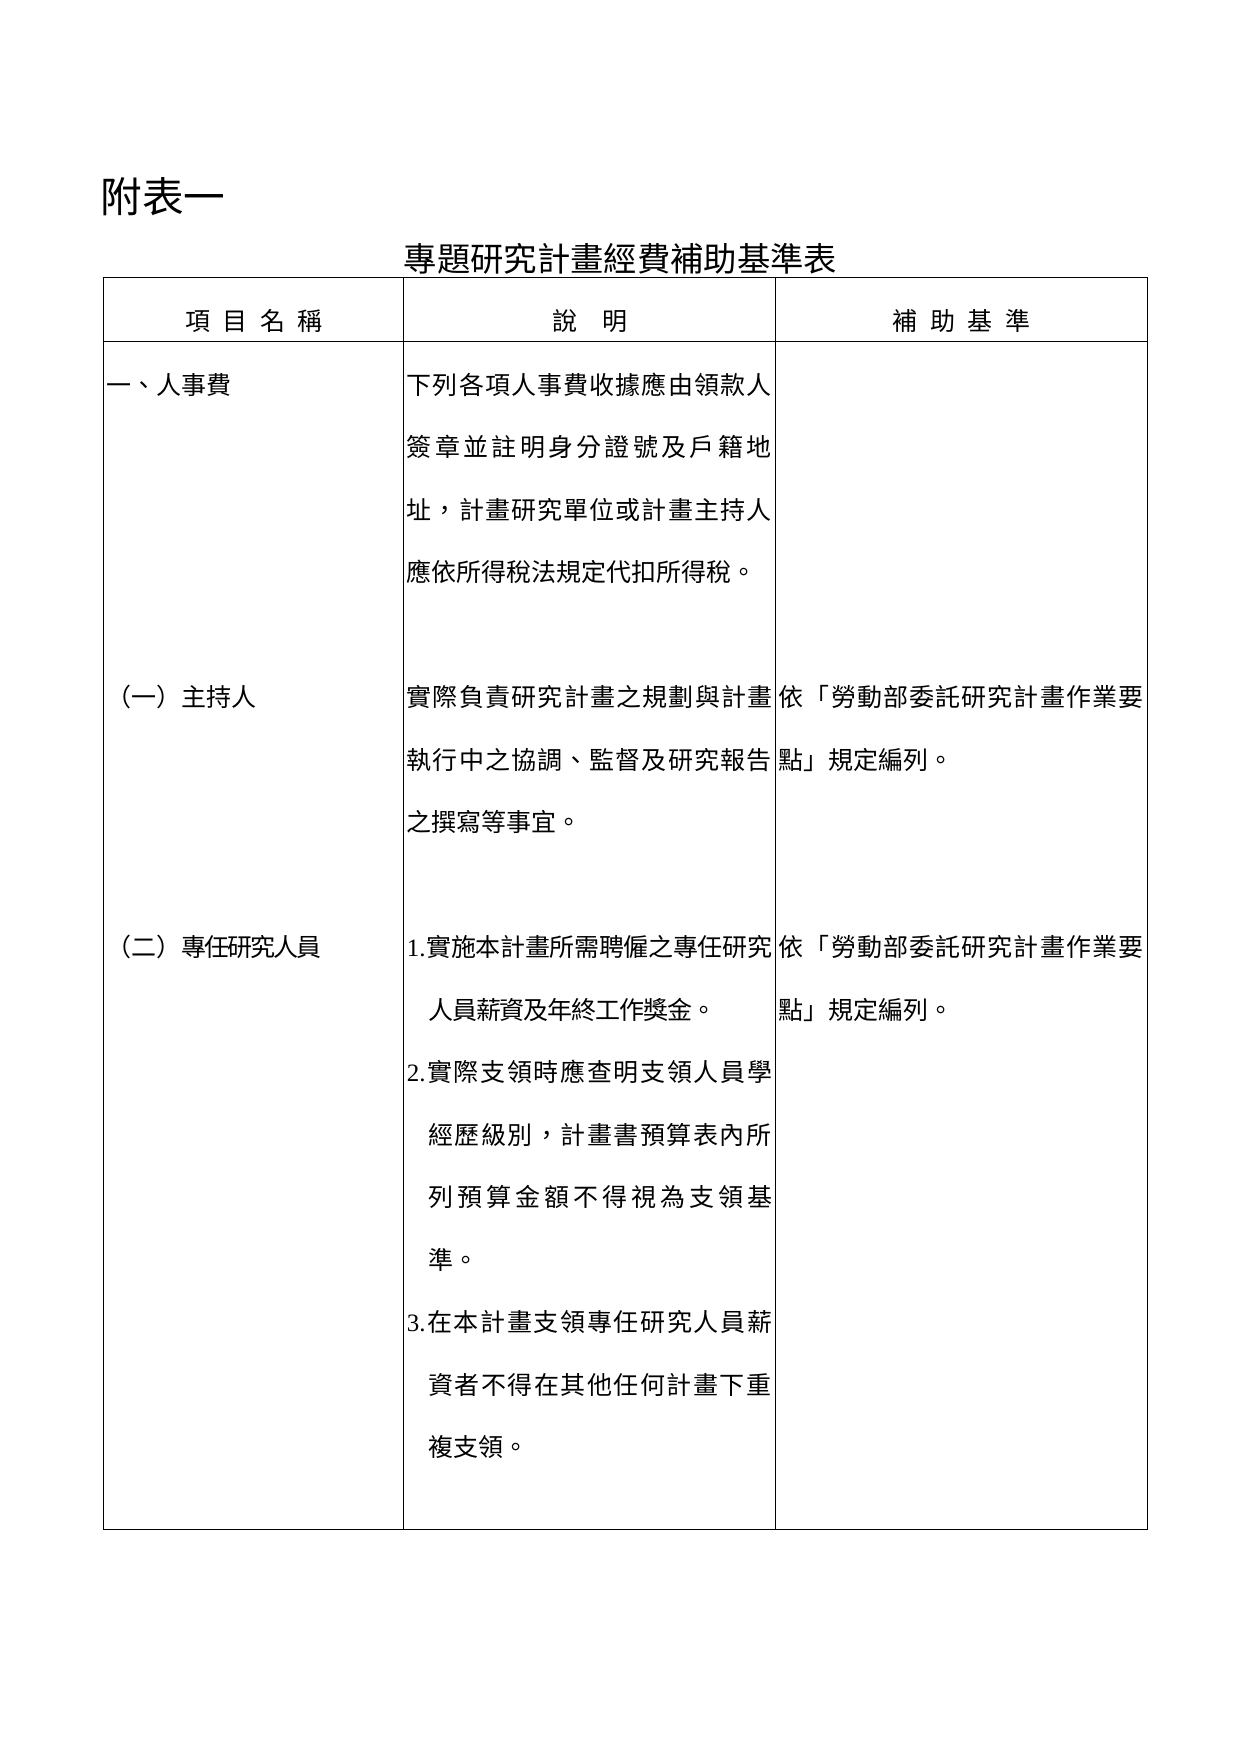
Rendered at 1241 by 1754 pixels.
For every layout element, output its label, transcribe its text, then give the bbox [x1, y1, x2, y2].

table_header 說 明 [404, 278, 775, 341]
table_header 補 助 基 準 [776, 278, 1147, 341]
table_cell 下列各項人事費收據應由領款人簽章並註明身分證號及戶籍地址，計畫研究單位或計畫主持人應依所得稅法規定代扣所得稅。 實際負責研究計畫之規劃與計畫執行中之協調、監督及研究報告之撰寫等事宜。 1.實施本計畫所需聘僱之專任研究人員薪資及年終工作獎金。 2.實際支領時應查明支領人員學經歷級別，計畫書預算表內所列預算金額不得視為支領基準。 3.在本計畫支領專任研究人員薪資者不得在其他任何計畫下重複支領。 [404, 342, 775, 1529]
table_header 項 目 名 稱 [104, 278, 403, 341]
text 專題研究計畫經費補助基準表 [100, 215, 1140, 277]
table_cell 一、人事費 （一）主持人 （二）專任研究人員 [104, 342, 403, 1529]
table_cell 依「勞動部委託研究計畫作業要點」規定編列。 依「勞動部委託研究計畫作業要點」規定編列。 [776, 342, 1147, 1529]
text 附表一 [100, 152, 1140, 215]
